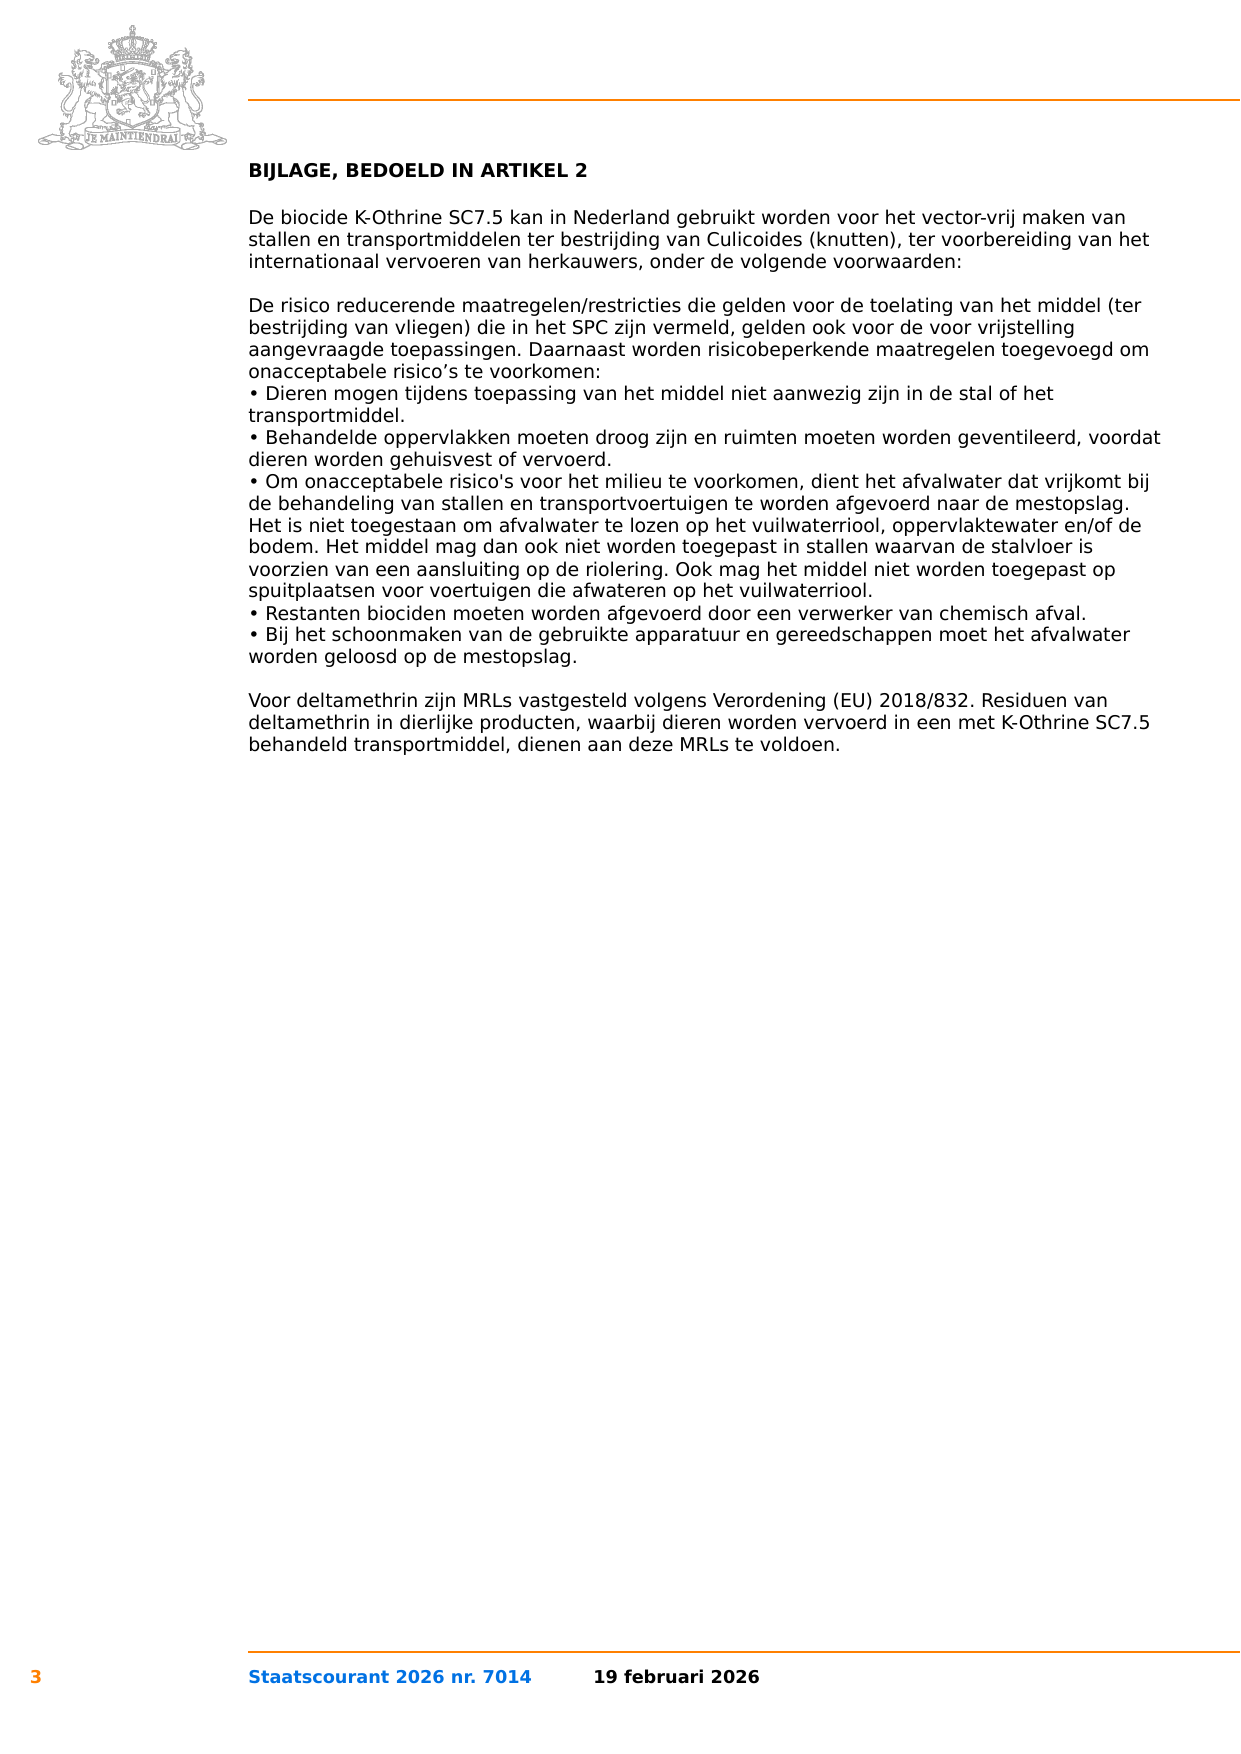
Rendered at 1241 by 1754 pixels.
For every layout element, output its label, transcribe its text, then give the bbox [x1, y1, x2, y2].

text • Bij het schoonmaken van de gebruikte apparatuur en gereedschappen moet het afvalwater worden geloosd op de mestopslag. [248, 624, 1163, 668]
picture [38, 25, 227, 150]
text • Restanten biociden moeten worden afgevoerd door een verwerker van chemisch afval. [248, 602, 1163, 624]
text De risico reducerende maatregelen/restricties die gelden voor de toelating van het middel (ter bestrijding van vliegen) die in het SPC zijn vermeld, gelden ook voor de voor vrijstelling aangevraagde toepassingen. Daarnaast worden risicobeperkende maatregelen toegevoegd om onacceptabele risico’s te voorkomen: [248, 295, 1163, 383]
subtitle BIJLAGE, BEDOELD IN ARTIKEL 2 [248, 160, 1163, 182]
text • Om onacceptabele risico's voor het milieu te voorkomen, dient het afvalwater dat vrijkomt bij de behandeling van stallen en transportvoertuigen te worden afgevoerd naar de mestopslag. Het is niet toegestaan om afvalwater te lozen op het vuilwaterriool, oppervlaktewater en/of de bodem. Het middel mag dan ook niet worden toegepast in stallen waarvan de stalvloer is voorzien van een aansluiting op de riolering. Ook mag het middel niet worden toegepast op spuitplaatsen voor voertuigen die afwateren op het vuilwaterriool. [248, 471, 1163, 602]
text • Dieren mogen tijdens toepassing van het middel niet aanwezig zijn in de stal of het transportmiddel. [248, 383, 1163, 427]
text De biocide K-Othrine SC7.5 kan in Nederland gebruikt worden voor het vector-vrij maken van stallen en transportmiddelen ter bestrijding van Culicoides (knutten), ter voorbereiding van het internationaal vervoeren van herkauwers, onder de volgende voorwaarden: [248, 207, 1163, 273]
text Voor deltamethrin zijn MRLs vastgesteld volgens Verordening (EU) 2018/832. Residuen van deltamethrin in dierlijke producten, waarbij dieren worden vervoerd in een met K-Othrine SC7.5 behandeld transportmiddel, dienen aan deze MRLs te voldoen. [248, 690, 1163, 756]
text • Behandelde oppervlakken moeten droog zijn en ruimten moeten worden geventileerd, voordat dieren worden gehuisvest of vervoerd. [248, 427, 1163, 471]
